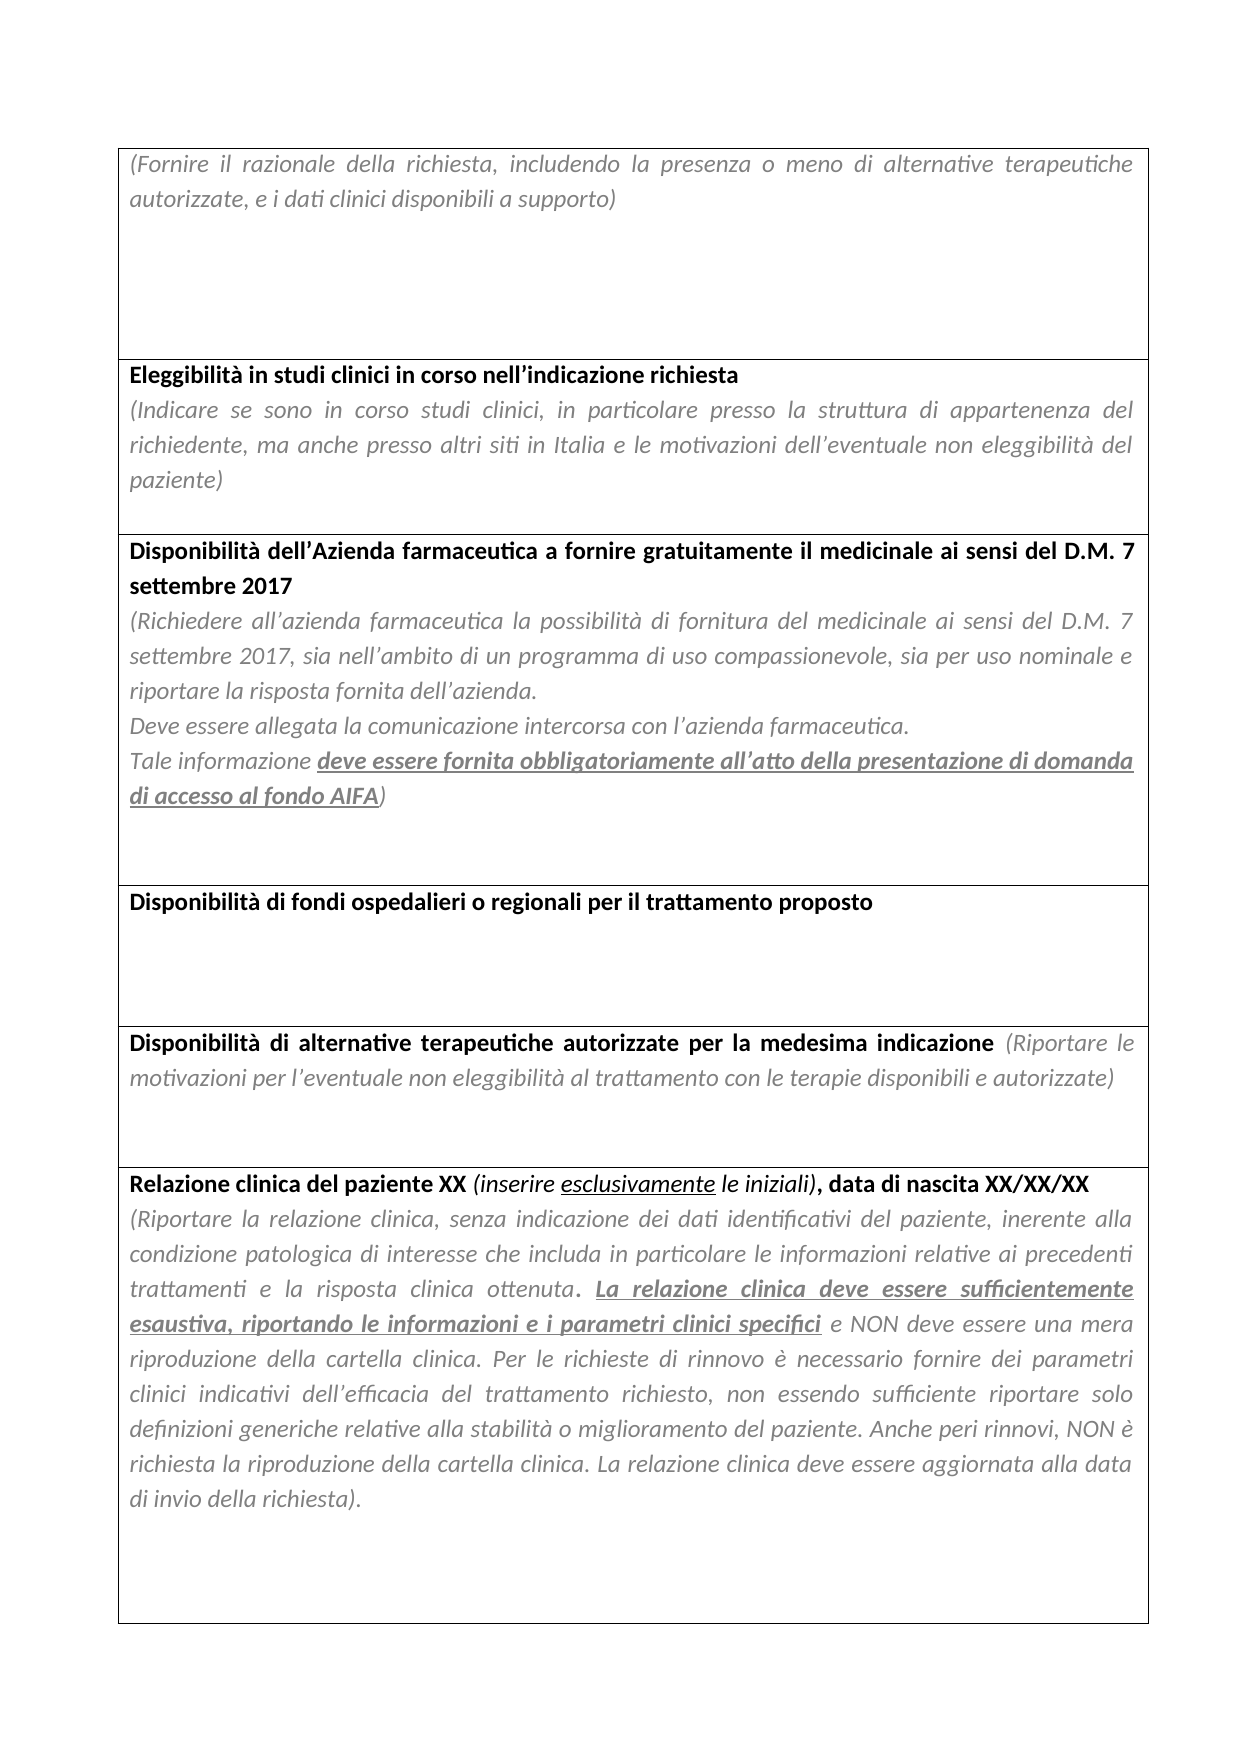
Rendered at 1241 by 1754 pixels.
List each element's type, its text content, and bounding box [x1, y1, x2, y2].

table_cell (Fornire il razionale della richiesta, includendo la presenza o meno di alternative terapeutiche autorizzate, e i dati clinici disponibili a supporto) [119, 149, 1148, 358]
table_cell Disponibilità dell’Azienda farmaceutica a fornire gratuitamente il medicinale ai sensi del D.M. 7 settembre 2017 (Richiedere all’azienda farmaceutica la possibilità di fornitura del medicinale ai sensi del D.M. 7 settembre 2017, sia nell’ambito di un programma di uso compassionevole, sia per uso nominale e riportare la risposta fornita dell’azienda. Deve essere allegata la comunicazione intercorsa con l’azienda farmaceutica. Tale informazione deve essere fornita obbligatoriamente all’atto della presentazione di domanda di accesso al fondo AIFA) [119, 535, 1148, 885]
table_cell Disponibilità di alternative terapeutiche autorizzate per la medesima indicazione (Riportare le motivazioni per l’eventuale non eleggibilità al trattamento con le terapie disponibili e autorizzate) [119, 1027, 1148, 1167]
table_cell Disponibilità di fondi ospedalieri o regionali per il trattamento proposto [119, 886, 1148, 1026]
table_cell Eleggibilità in studi clinici in corso nell’indicazione richiesta (Indicare se sono in corso studi clinici, in particolare presso la struttura di appartenenza del richiedente, ma anche presso altri siti in Italia e le motivazioni dell’eventuale non eleggibilità del paziente) [119, 360, 1148, 534]
table_cell Relazione clinica del paziente XX (inserire esclusivamente le iniziali), data di nascita XX/XX/XX (Riportare la relazione clinica, senza indicazione dei dati identificativi del paziente, inerente alla condizione patologica di interesse che includa in particolare le informazioni relative ai precedenti trattamenti e la risposta clinica ottenuta. La relazione clinica deve essere sufficientemente esaustiva, riportando le informazioni e i parametri clinici specifici e NON deve essere una mera riproduzione della cartella clinica. Per le richieste di rinnovo è necessario fornire dei parametri clinici indicativi dell’efficacia del trattamento richiesto, non essendo sufficiente riportare solo definizioni generiche relative alla stabilità o miglioramento del paziente. Anche peri rinnovi, NON è richiesta la riproduzione della cartella clinica. La relazione clinica deve essere aggiornata alla data di invio della richiesta). [119, 1168, 1148, 1623]
